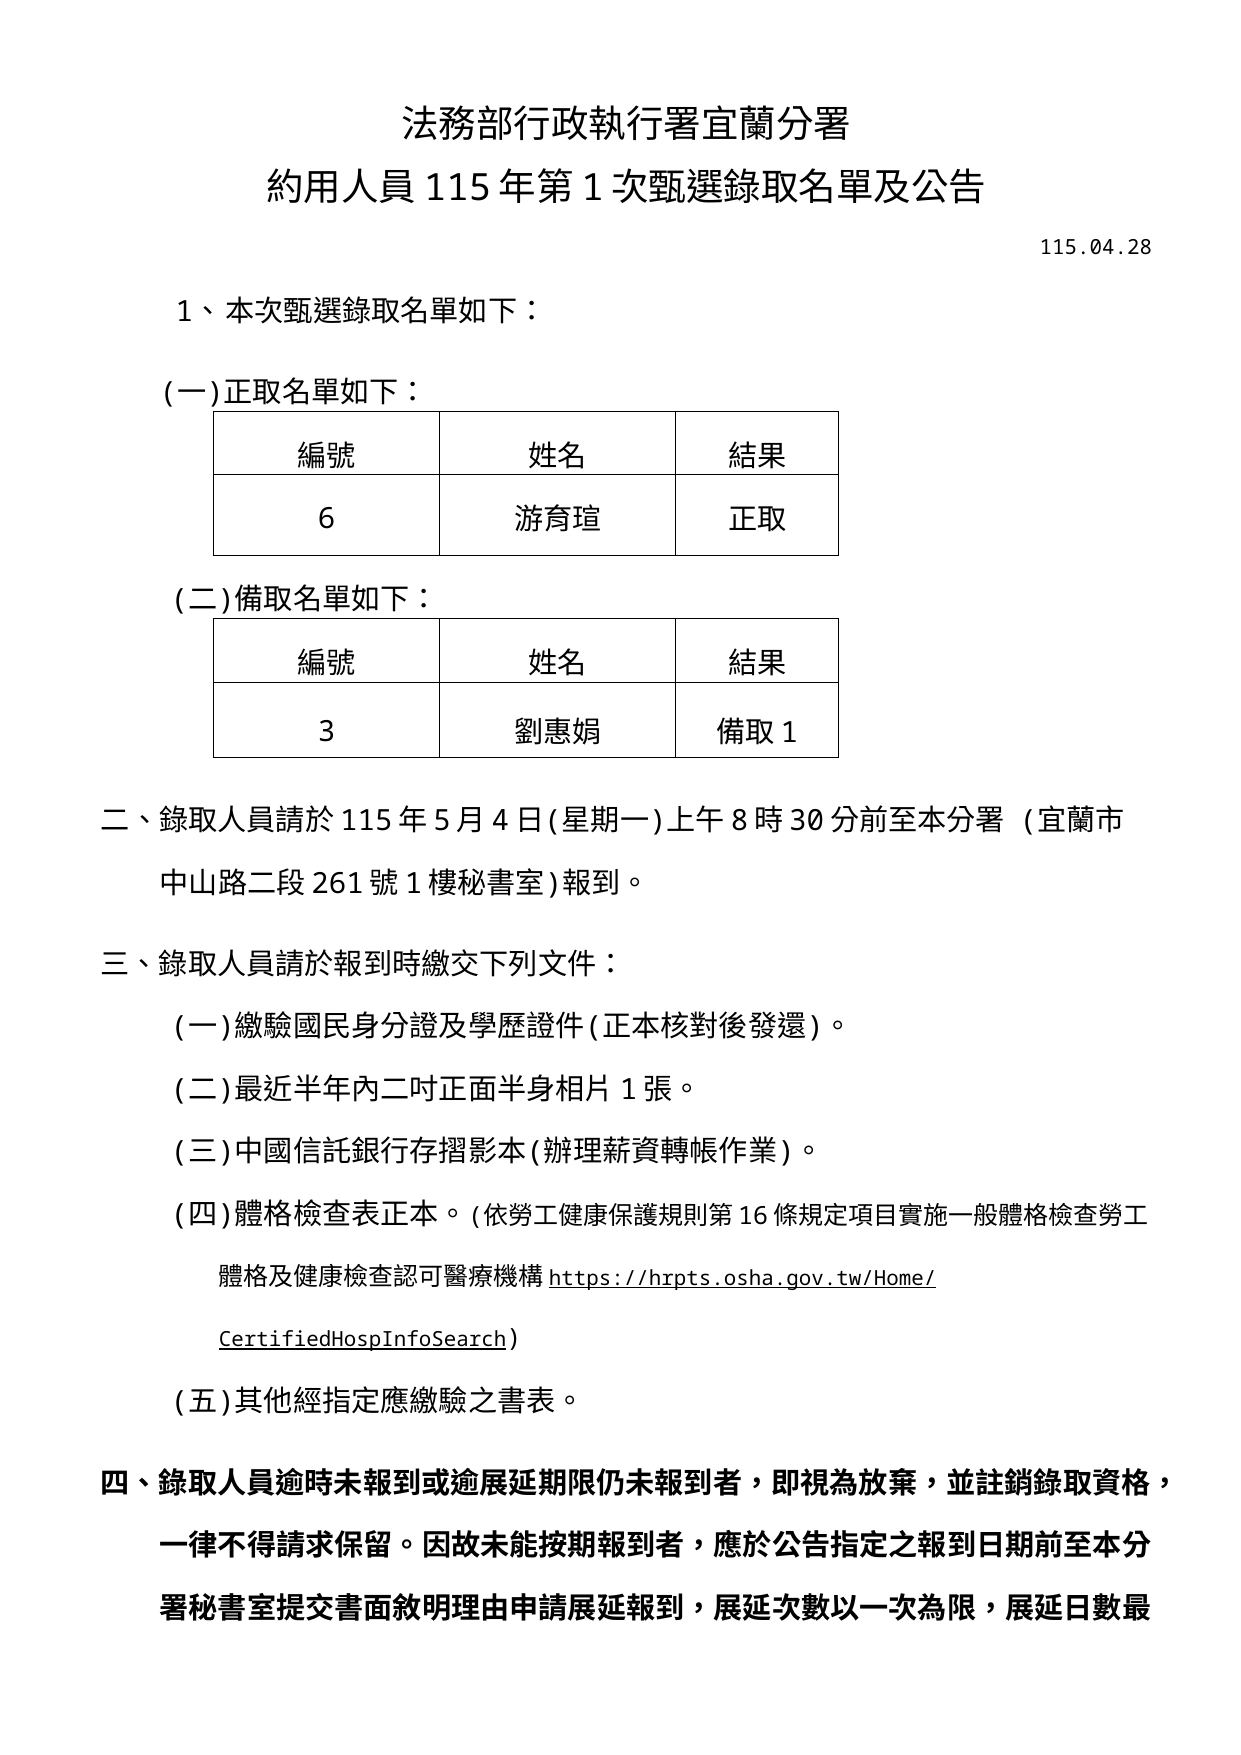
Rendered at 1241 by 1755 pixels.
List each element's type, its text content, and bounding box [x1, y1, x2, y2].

subtitle 法務部行政執行署宜蘭分署 [100, 79, 1152, 142]
subtitle 115.04.28 [101, 204, 1152, 267]
table_cell 3 [214, 683, 439, 757]
subtitle (二)最近半年內二吋正面半身相片1張。 [100, 1045, 1152, 1108]
table_header 編號 [214, 619, 439, 682]
table_header 編號 [214, 412, 439, 474]
table_cell 劉惠娟 [440, 683, 675, 757]
table_cell 游育瑄 [440, 475, 675, 554]
table_cell 6 [214, 475, 439, 554]
table_cell 備取1 [676, 683, 838, 757]
subtitle (三)中國信託銀行存摺影本(辦理薪資轉帳作業)。 [100, 1108, 1152, 1170]
table_cell 正取 [676, 475, 838, 554]
subtitle 四、錄取人員逾時未報到或逾展延期限仍未報到者，即視為放棄，並註銷錄取資格，一律不得請求保留。因故未能按期報到者，應於公告指定之報到日期前至本分署秘書室提交書面敘明理由申請展延報到，展延次數以一次為限，展延日數最長以5個工作日為限。 [100, 1439, 1152, 1626]
table_header 結果 [676, 412, 838, 474]
subtitle 約用人員115年第1次甄選錄取名單及公告 [101, 142, 1152, 204]
subtitle (二)備取名單如下： [100, 556, 1152, 618]
subtitle (一)繳驗國民身分證及學歷證件(正本核對後發還)。 [100, 983, 1152, 1045]
table_header 姓名 [440, 619, 675, 682]
subtitle (五)其他經指定應繳驗之書表。 [100, 1358, 1152, 1420]
table_header 結果 [676, 619, 838, 682]
subtitle (四)體格檢查表正本。(依勞工健康保護規則第16條規定項目實施一般體格檢查勞工體格及健康檢查認可醫療機構https://hrpts.osha.gov.tw/Home/CertifiedHospInfoSearch) [100, 1170, 1152, 1358]
subtitle 三、錄取人員請於報到時繳交下列文件： [100, 920, 1152, 983]
list 本次甄選錄取名單如下： [175, 267, 1152, 329]
subtitle 二、錄取人員請於115年5月4日(星期一)上午8時30分前至本分署 (宜蘭市中山路二段261號1樓秘書室)報到。 [101, 776, 1152, 901]
subtitle (一)正取名單如下： [100, 348, 1152, 411]
table_header 姓名 [440, 412, 675, 474]
